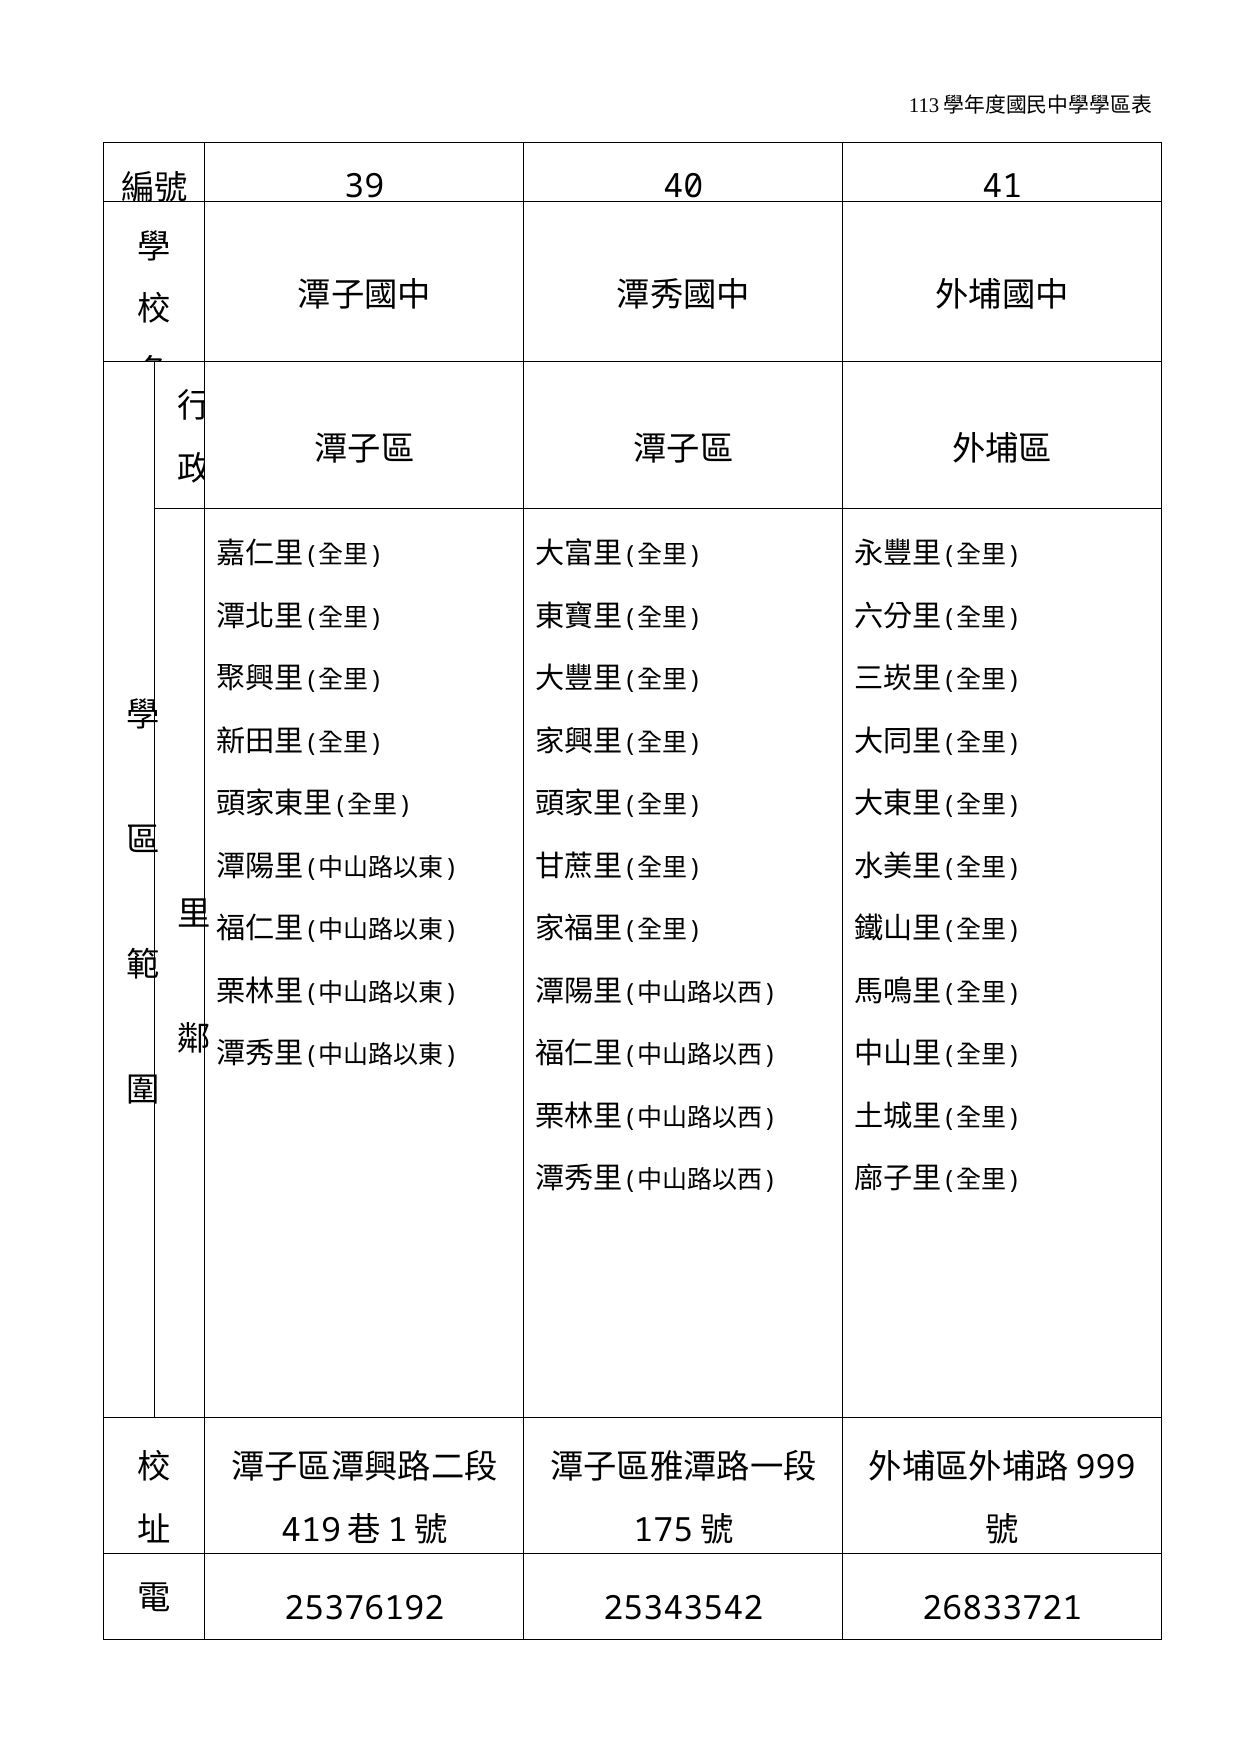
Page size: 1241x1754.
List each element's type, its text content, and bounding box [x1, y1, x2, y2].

table_cell 學校名稱 [104, 202, 204, 361]
table_cell 大富里(全里) 東寶里(全里) 大豐里(全里) 家興里(全里) 頭家里(全里) 甘蔗里(全里) 家福里(全里) 潭陽里(中山路以西) 福仁里(中山路以西) 栗林里(中山路以西) 潭秀里(中山路以西) [524, 509, 842, 1417]
table_header 39 [205, 143, 523, 201]
table_cell 外埔國中 [843, 202, 1161, 361]
table_cell 25343542 [524, 1554, 842, 1638]
table_cell 潭子區潭興路二段419巷1號 [205, 1418, 523, 1553]
table_header 編號 [104, 143, 204, 201]
table_cell 里 鄰 [155, 509, 204, 1417]
table_cell 26833721 [843, 1554, 1161, 1638]
table_cell 嘉仁里(全里) 潭北里(全里) 聚興里(全里) 新田里(全里) 頭家東里(全里) 潭陽里(中山路以東) 福仁里(中山路以東) 栗林里(中山路以東) 潭秀里(中山路以東) [205, 509, 523, 1417]
table_cell 潭子國中 [205, 202, 523, 361]
table_cell 校址 [104, 1418, 204, 1553]
table_cell 學 區 範 圍 [104, 362, 154, 1417]
table_cell 行政區 [198, 461, 204, 471]
table_cell 永豐里(全里) 六分里(全里) 三崁里(全里) 大同里(全里) 大東里(全里) 水美里(全里) 鐵山里(全里) 馬鳴里(全里) 中山里(全里) 土城里(全里) 廍子里(全里) [843, 509, 1161, 1417]
table_cell 25376192 [205, 1554, 523, 1638]
table_cell 電話聯絡 [104, 1554, 204, 1638]
table_cell 外埔區外埔路999號 [843, 1418, 1161, 1553]
table_cell 潭子區 [205, 362, 523, 508]
table_cell 外埔區 [843, 362, 1161, 508]
table_header 40 [524, 143, 842, 201]
table_cell 行政區 [155, 362, 204, 508]
table_cell 潭子區 [524, 362, 842, 508]
table_cell 潭子區雅潭路一段175號 [524, 1418, 842, 1553]
table_cell 潭秀國中 [524, 202, 842, 361]
table_header 41 [843, 143, 1161, 201]
